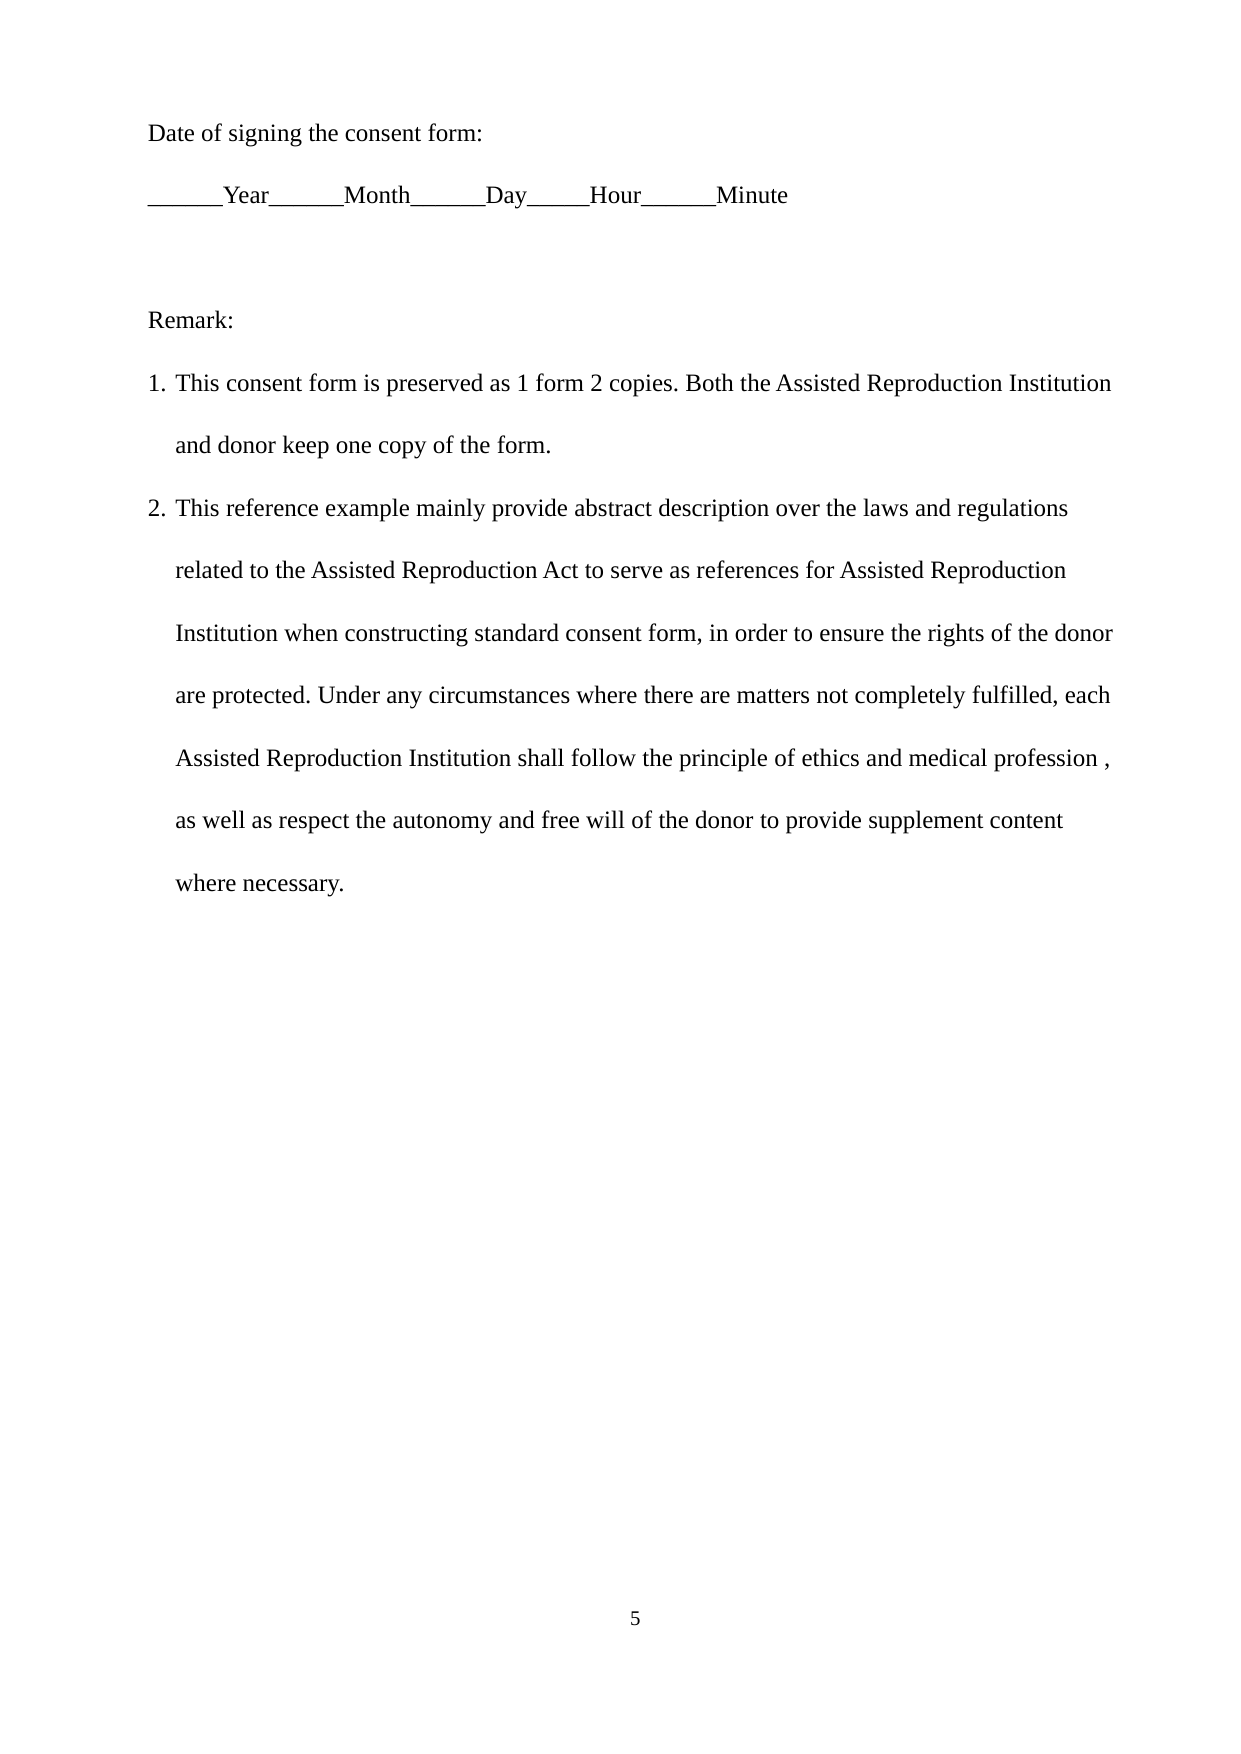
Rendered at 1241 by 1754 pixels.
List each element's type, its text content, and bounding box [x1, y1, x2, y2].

text Remark: [148, 278, 1122, 341]
text Date of signing the consent form: ______Year______Month______Day_____Hour______Minute [148, 91, 1122, 216]
text 2. This reference example mainly provide abstract description over the laws and regulations related to the Assisted Reproduction Act to serve as references for Assisted Reproduction Institution when constructing standard consent form, in order to ensure the rights of the donor are protected. Under any circumstances where there are matters not completely fulfilled, each Assisted Reproduction Institution shall follow the principle of ethics and medical profession , as well as respect the autonomy and free will of the donor to provide supplement content where necessary. [148, 466, 1122, 903]
text 1. This consent form is preserved as 1 form 2 copies. Both the Assisted Reproduction Institution and donor keep one copy of the form. [148, 341, 1122, 466]
